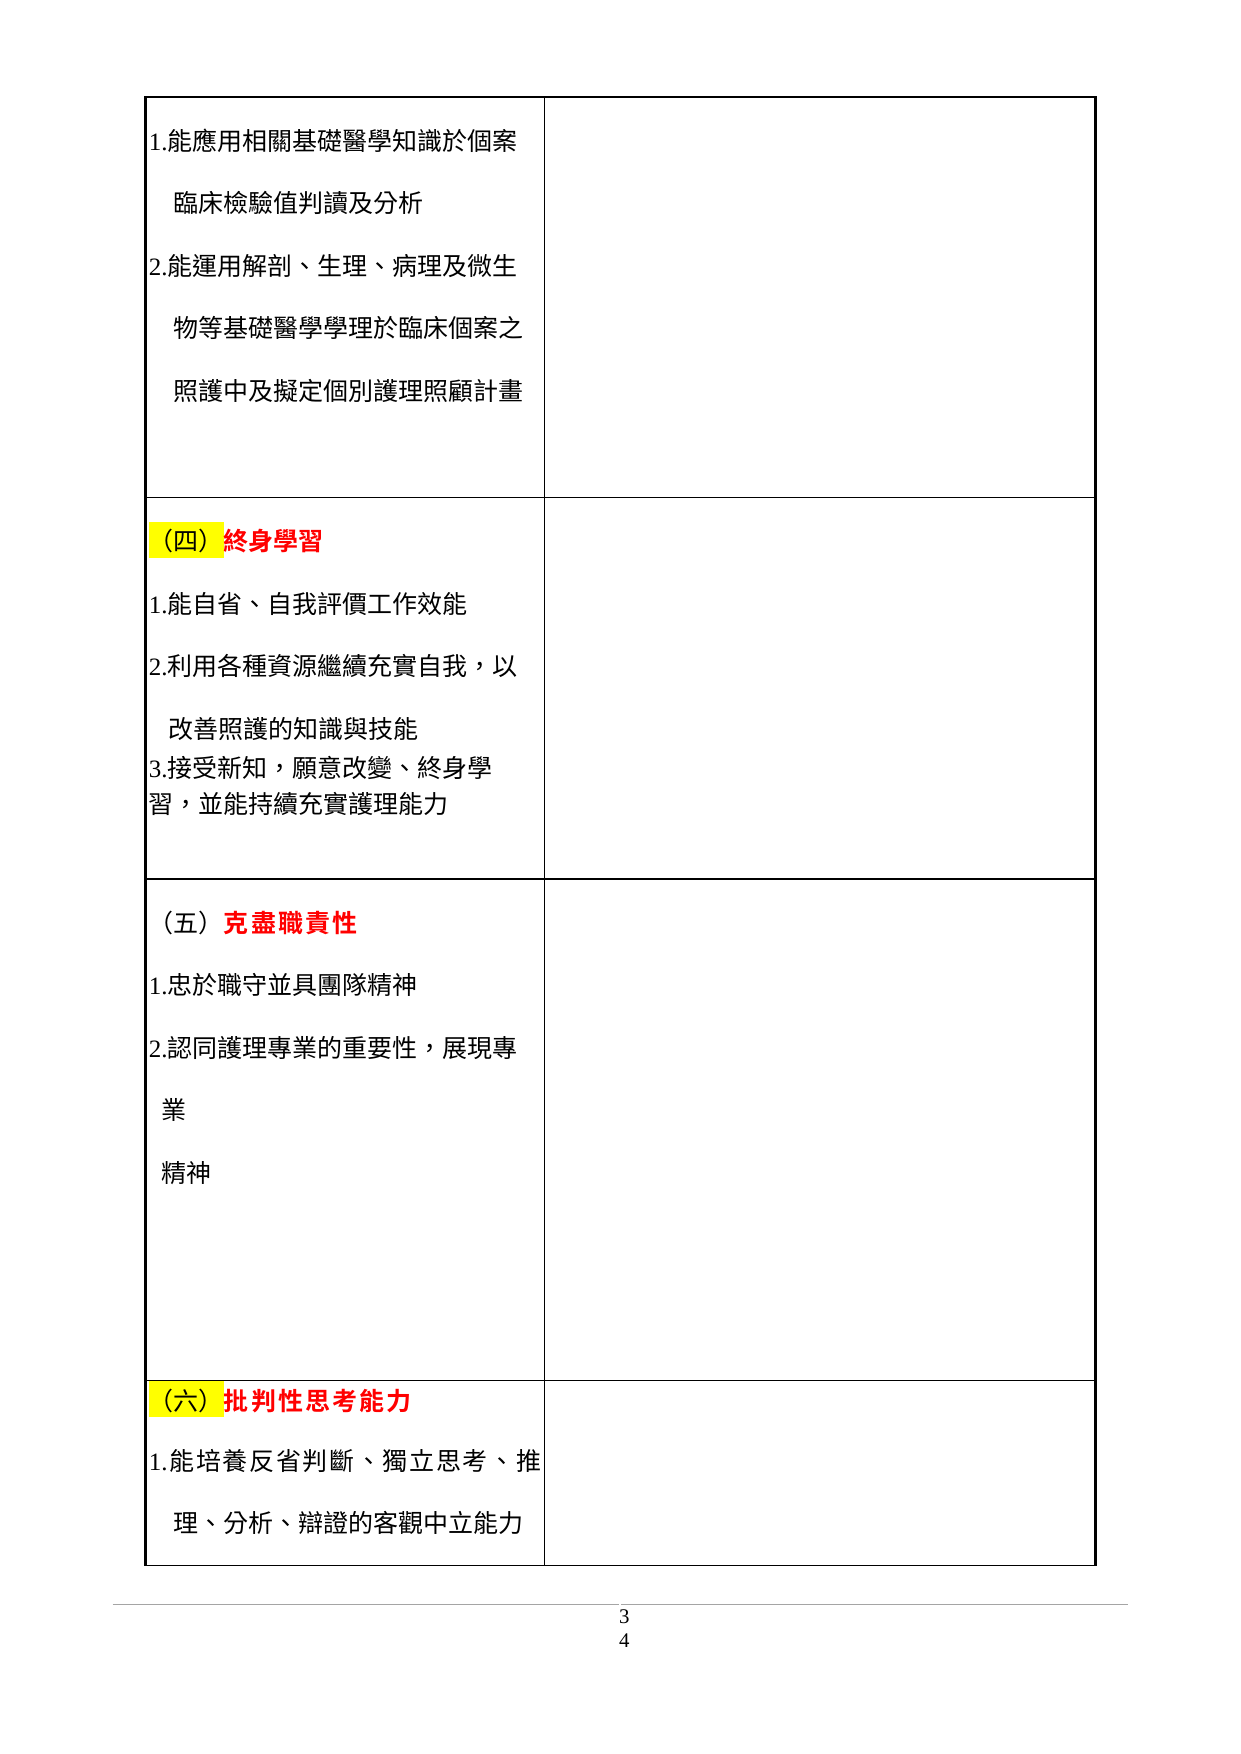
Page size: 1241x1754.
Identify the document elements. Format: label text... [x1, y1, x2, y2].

table_cell [545, 1381, 1094, 1564]
table_cell [545, 498, 1094, 878]
table_cell （六）批判性思考能力 1.能培養反省判斷、獨立思考、推理、分析、辯證的客觀中立能力 [147, 1381, 544, 1564]
table_cell （五）克盡職責性 1.忠於職守並具團隊精神 2.認同護理專業的重要性，展現專業 精神 [147, 880, 544, 1380]
table_cell （四）終身學習 1.能自省、自我評價工作效能 2.利用各種資源繼續充實自我，以改善照護的知識與技能 3.接受新知，願意改變、終身學習，並能持續充實護理能力 [147, 498, 544, 878]
table_cell [545, 98, 1094, 497]
table_cell 1.能應用相關基礎醫學知識於個案臨床檢驗值判讀及分析 2.能運用解剖、生理、病理及微生物等基礎醫學學理於臨床個案之照護中及擬定個別護理照顧計畫 [147, 98, 544, 497]
table_cell [545, 880, 1094, 1380]
